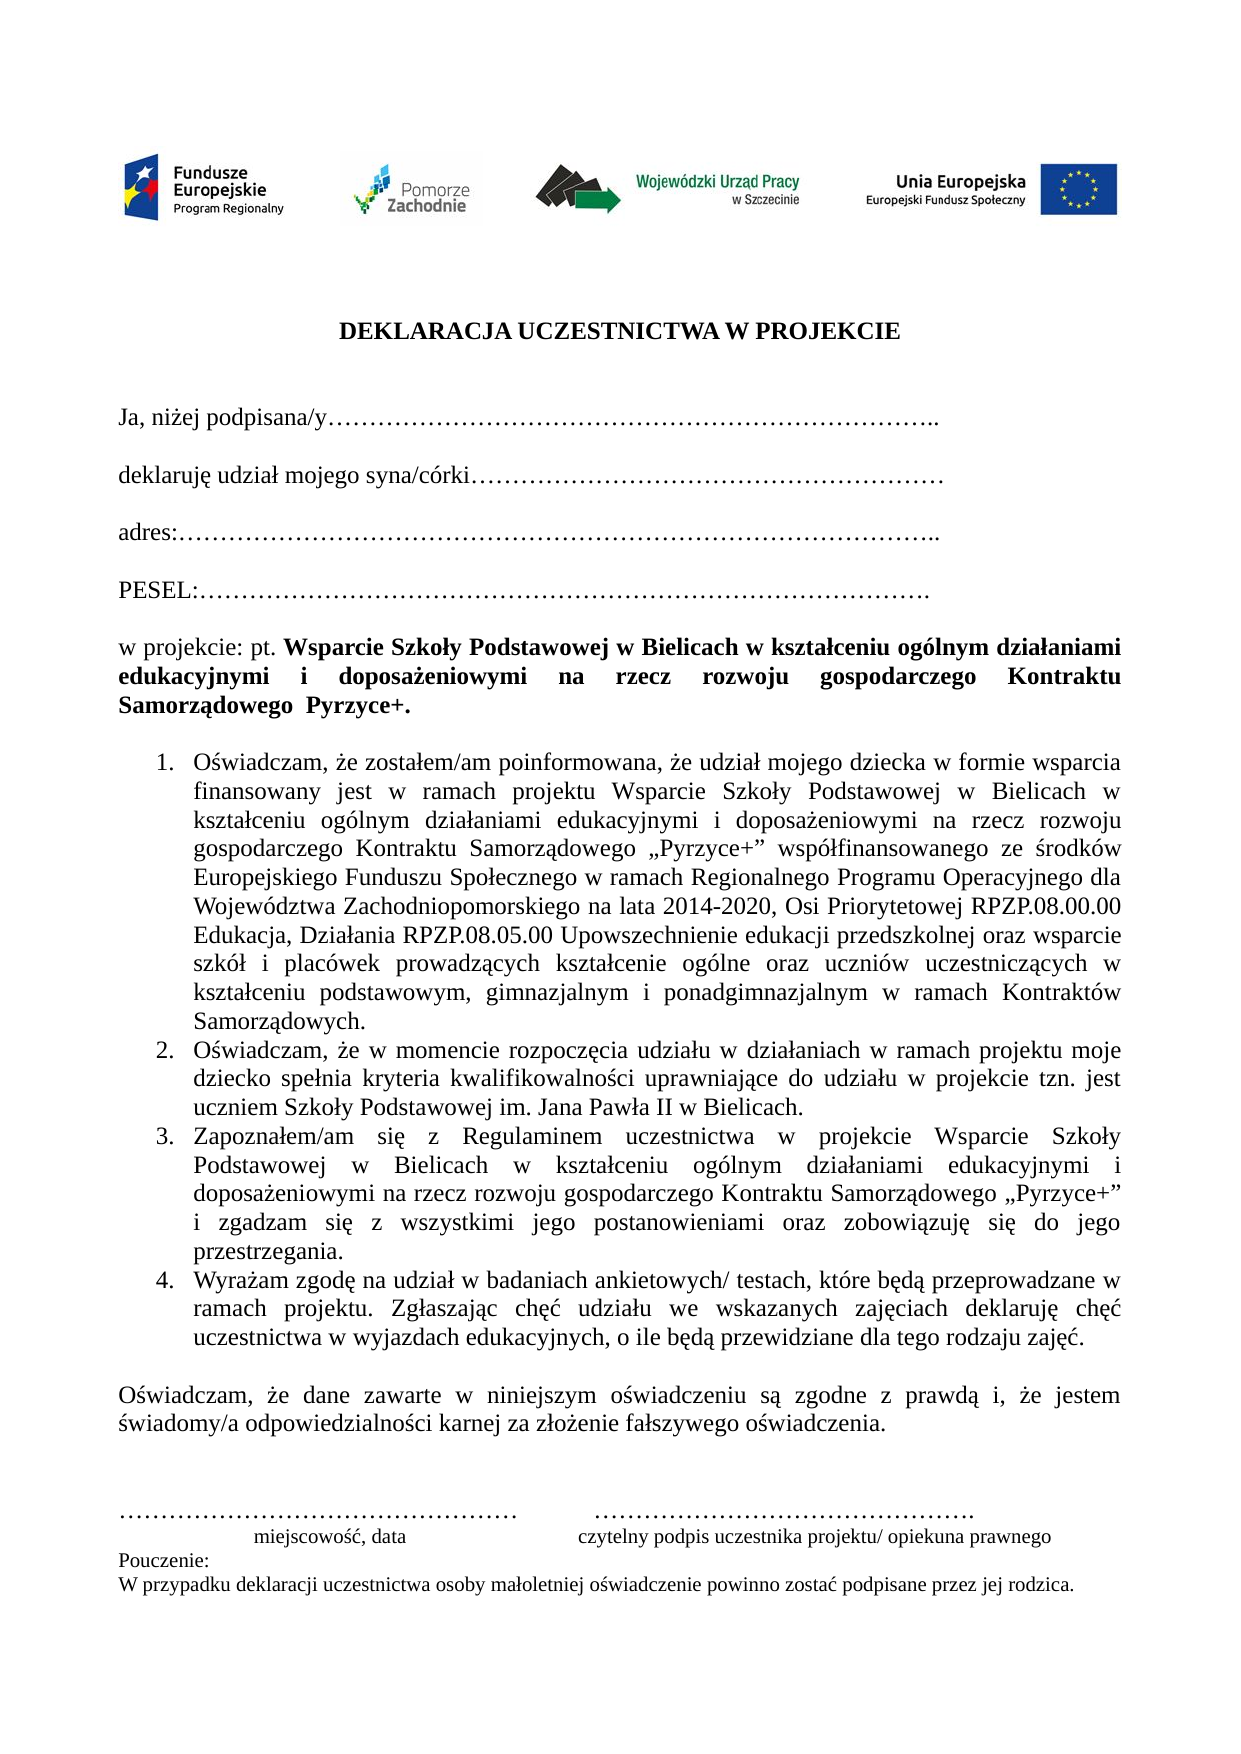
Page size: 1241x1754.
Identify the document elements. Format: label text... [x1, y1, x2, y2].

list Oświadczam, że zostałem/am poinformowana, że udział mojego dziecka w formie wsparcia finansowany jest w ramach projektu Wsparcie Szkoły Podstawowej w Bielicach w kształceniu ogólnym działaniami edukacyjnymi i doposażeniowymi na rzecz rozwoju gospodarczego Kontraktu Samorządowego „Pyrzyce+” współfinansowanego ze środków Europejskiego Funduszu Społecznego w ramach Regionalnego Programu Operacyjnego dla Województwa Zachodniopomorskiego na lata 2014-2020, Osi Priorytetowej RPZP.08.00.00 Edukacja, Działania RPZP.08.05.00 Upowszechnienie edukacji przedszkolnej oraz wsparcie szkół i placówek prowadzących kształcenie ogólne oraz uczniów uczestniczących w kształceniu podstawowym, gimnazjalnym i ponadgimnazjalnym w ramach Kontraktów Samorządowych. [156, 747, 1122, 1035]
picture [118, 146, 1123, 230]
text Oświadczam, że dane zawarte w niniejszym oświadczeniu są zgodne z prawdą i, że jestem świadomy/a odpowiedzialności karnej za złożenie fałszywego oświadczenia. [118, 1380, 1122, 1437]
text w projekcie: pt. Wsparcie Szkoły Podstawowej w Bielicach w kształceniu ogólnym działaniami edukacyjnymi i doposażeniowymi na rzecz rozwoju gospodarczego Kontraktu Samorządowego Pyrzyce+. [118, 632, 1122, 718]
text miejscowość, data czytelny podpis uczestnika projektu/ opiekuna prawnego [118, 1523, 1122, 1548]
text deklaruję udział mojego syna/córki………………………………………………… [118, 460, 1122, 488]
list Wyrażam zgodę na udział w badaniach ankietowych/ testach, które będą przeprowadzane w ramach projektu. Zgłaszając chęć udziału we wskazanych zajęciach deklaruję chęć uczestnictwa w wyjazdach edukacyjnych, o ile będą przewidziane dla tego rodzaju zajęć. [156, 1265, 1122, 1351]
text Ja, niżej podpisana/y……………………………………………………………….. [118, 402, 1122, 431]
text ………………………………………… ………………………………………. [118, 1495, 1122, 1523]
list Zapoznałem/am się z Regulaminem uczestnictwa w projekcie Wsparcie Szkoły Podstawowej w Bielicach w kształceniu ogólnym działaniami edukacyjnymi i doposażeniowymi na rzecz rozwoju gospodarczego Kontraktu Samorządowego „Pyrzyce+” i zgadzam się z wszystkimi jego postanowieniami oraz zobowiązuję się do jego przestrzegania. [156, 1121, 1122, 1265]
text adres:……………………………………………………………………………….. [118, 517, 1122, 546]
list Oświadczam, że w momencie rozpoczęcia udziału w działaniach w ramach projektu moje dziecko spełnia kryteria kwalifikowalności uprawniające do udziału w projekcie tzn. jest uczniem Szkoły Podstawowej im. Jana Pawła II w Bielicach. [156, 1035, 1122, 1121]
text W przypadku deklaracji uczestnictwa osoby małoletniej oświadczenie powinno zostać podpisane przez jej rodzica. [118, 1572, 1122, 1596]
text PESEL:……………………………………………………………………………. [118, 575, 1122, 603]
text DEKLARACJA UCZESTNICTWA W PROJEKCIE [118, 316, 1122, 345]
text Pouczenie: [118, 1548, 1122, 1572]
